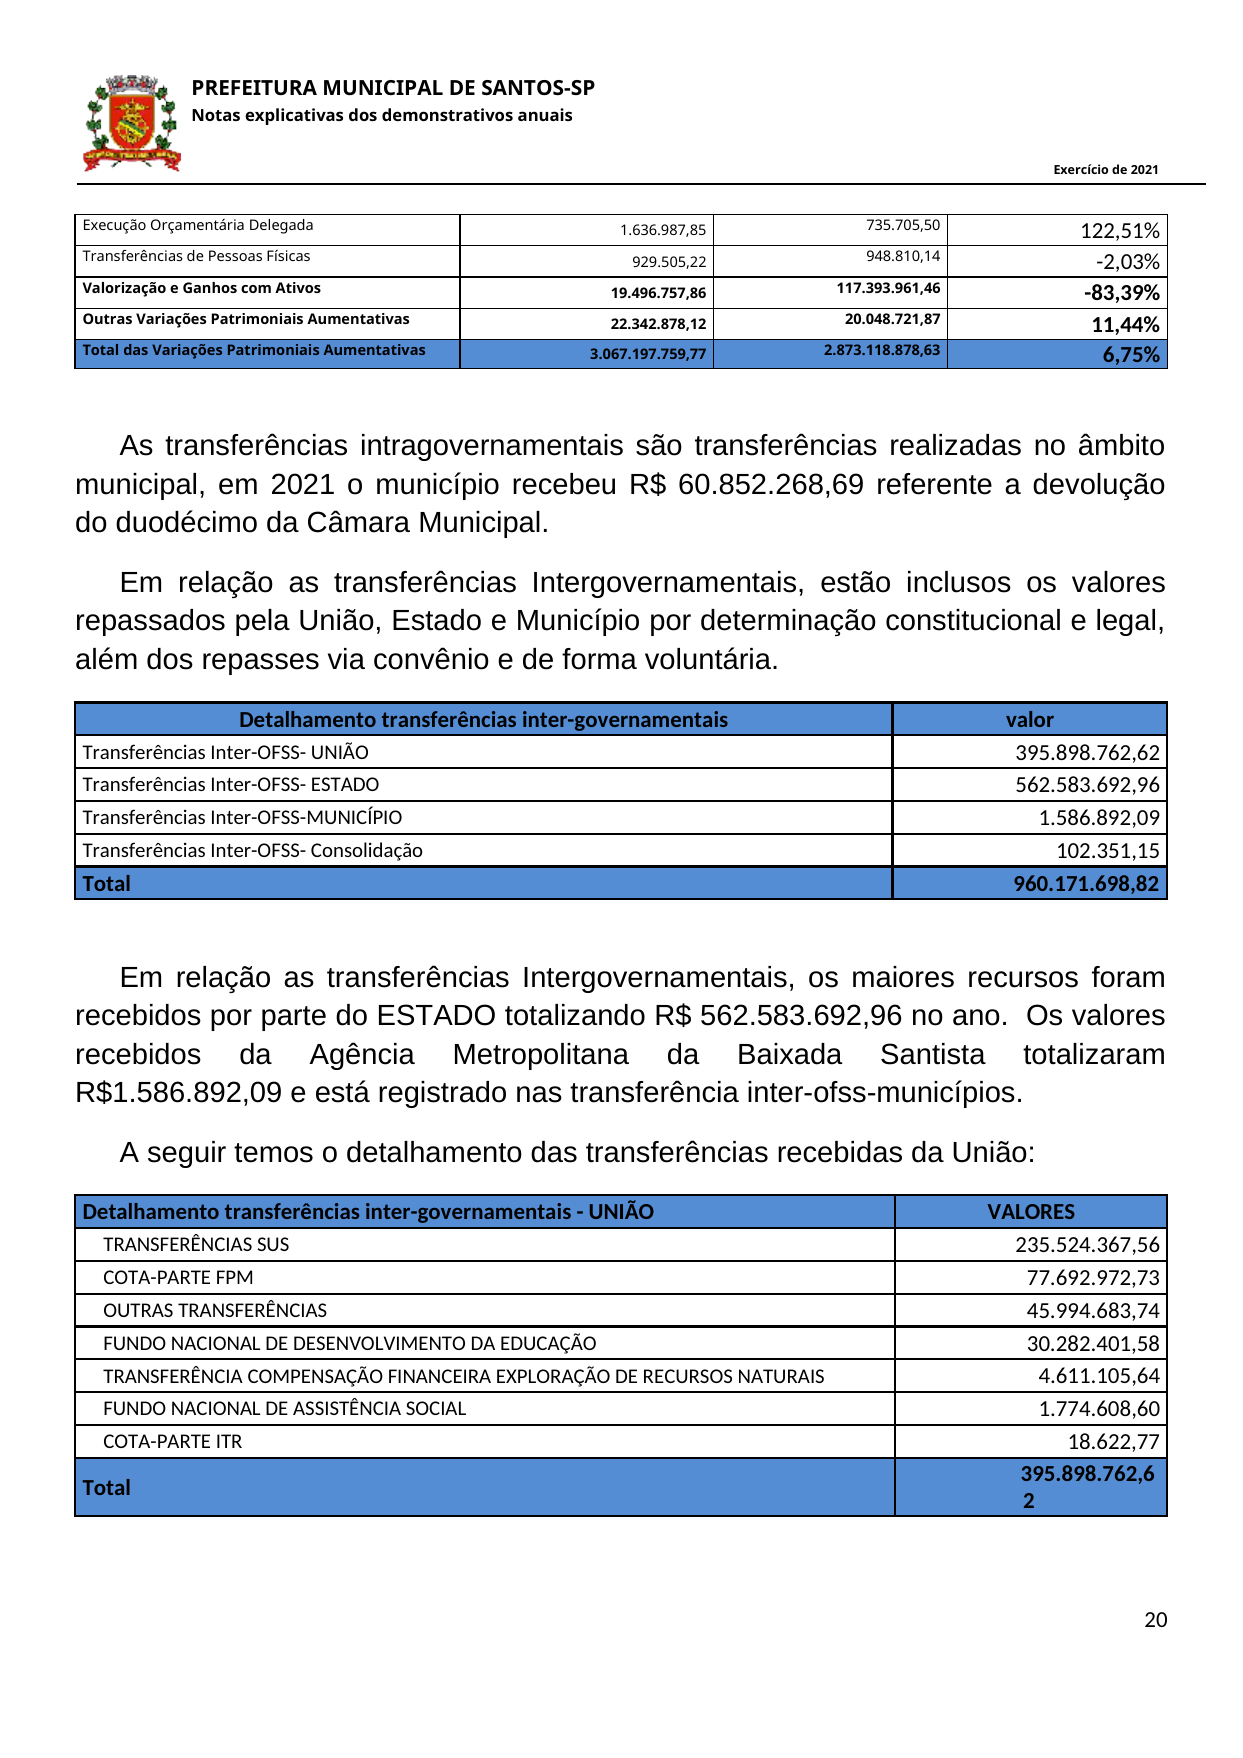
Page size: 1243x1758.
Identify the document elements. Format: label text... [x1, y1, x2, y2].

table_cell 117.393.961,46 [714, 278, 947, 308]
text Em relação as transferências Intergovernamentais, estão inclusos os valores repassados pela União, Estado e Município por determinação constitucional e legal, além dos repasses via convênio e de forma voluntária. [75, 565, 1167, 676]
table_cell Total [76, 868, 891, 898]
table_cell FUNDO NACIONAL DE DESENVOLVIMENTO DA EDUCAÇÃO [76, 1328, 894, 1358]
table_header Detalhamento transferências inter-governamentais - UNIÃO [76, 1196, 894, 1227]
table_cell Total [76, 1459, 894, 1515]
table_cell 2.873.118.878,63 [714, 340, 947, 368]
table_cell 960.171.698,82 [894, 868, 1166, 898]
table_cell COTA-PARTE ITR [76, 1426, 894, 1457]
table_cell 395.898.762,62 [896, 1459, 1166, 1515]
table_cell 948.810,14 [714, 246, 947, 276]
table_cell Transferências Inter-OFSS- ESTADO [76, 769, 891, 800]
table_cell 1.636.987,85 [461, 215, 713, 245]
table_cell 1.774.608,60 [896, 1393, 1166, 1424]
table_cell COTA-PARTE FPM [76, 1262, 894, 1292]
table_cell 18.622,77 [896, 1426, 1166, 1457]
table_cell 77.692.972,73 [896, 1262, 1166, 1292]
table_cell Transferências Inter-OFSS-MUNICÍPIO [76, 802, 891, 833]
table_cell -83,39% [948, 278, 1167, 308]
table_cell 4.611.105,64 [896, 1360, 1166, 1391]
table_cell OUTRAS TRANSFERÊNCIAS [76, 1295, 894, 1325]
table_cell 1.586.892,09 [894, 802, 1166, 833]
table_header valor [894, 704, 1166, 734]
table_cell 929.505,22 [461, 246, 713, 276]
table_cell -2,03% [948, 246, 1167, 276]
table_cell 122,51% [948, 215, 1167, 245]
table_cell 3.067.197.759,77 [461, 340, 713, 368]
table_cell 235.524.367,56 [896, 1229, 1166, 1260]
table_cell 11,44% [948, 309, 1167, 339]
table_header Detalhamento transferências inter-governamentais [76, 704, 891, 734]
table_cell 395.898.762,62 [894, 736, 1166, 767]
table_cell Total das Variações Patrimoniais Aumentativas [76, 340, 459, 368]
table_cell Transferências Inter-OFSS- Consolidação [76, 835, 891, 865]
table_cell 562.583.692,96 [894, 769, 1166, 800]
table_cell TRANSFERÊNCIA COMPENSAÇÃO FINANCEIRA EXPLORAÇÃO DE RECURSOS NATURAIS [76, 1360, 894, 1391]
table_cell 6,75% [948, 340, 1167, 368]
table_cell Execução Orçamentária Delegada [76, 215, 459, 245]
table_cell 22.342.878,12 [461, 309, 713, 339]
table_cell TRANSFERÊNCIAS SUS [76, 1229, 894, 1260]
table_cell Valorização e Ganhos com Ativos [76, 278, 459, 308]
text As transferências intragovernamentais são transferências realizadas no âmbito municipal, em 2021 o município recebeu R$ 60.852.268,69 referente a devolução do duodécimo da Câmara Municipal. [75, 428, 1167, 539]
table_cell Transferências Inter-OFSS- UNIÃO [76, 736, 891, 767]
table_cell Transferências de Pessoas Físicas [76, 246, 459, 276]
table_cell 45.994.683,74 [896, 1295, 1166, 1325]
table_cell 30.282.401,58 [896, 1328, 1166, 1358]
table_cell 735.705,50 [714, 215, 947, 245]
text A seguir temos o detalhamento das transferências recebidas da União: [75, 1135, 1167, 1168]
text Em relação as transferências Intergovernamentais, os maiores recursos foram recebidos por parte do ESTADO totalizando R$ 562.583.692,96 no ano. Os valores recebidos da Agência Metropolitana da Baixada Santista totalizaram R$1.586.892,09 e está registrado nas transferência inter-ofss-municípios. [75, 960, 1167, 1109]
table_cell 20.048.721,87 [714, 309, 947, 339]
table_header VALORES [896, 1196, 1166, 1227]
table_cell 102.351,15 [894, 835, 1166, 865]
table_cell Outras Variações Patrimoniais Aumentativas [76, 309, 459, 339]
table_cell FUNDO NACIONAL DE ASSISTÊNCIA SOCIAL [76, 1393, 894, 1424]
table_cell 19.496.757,86 [461, 278, 713, 308]
